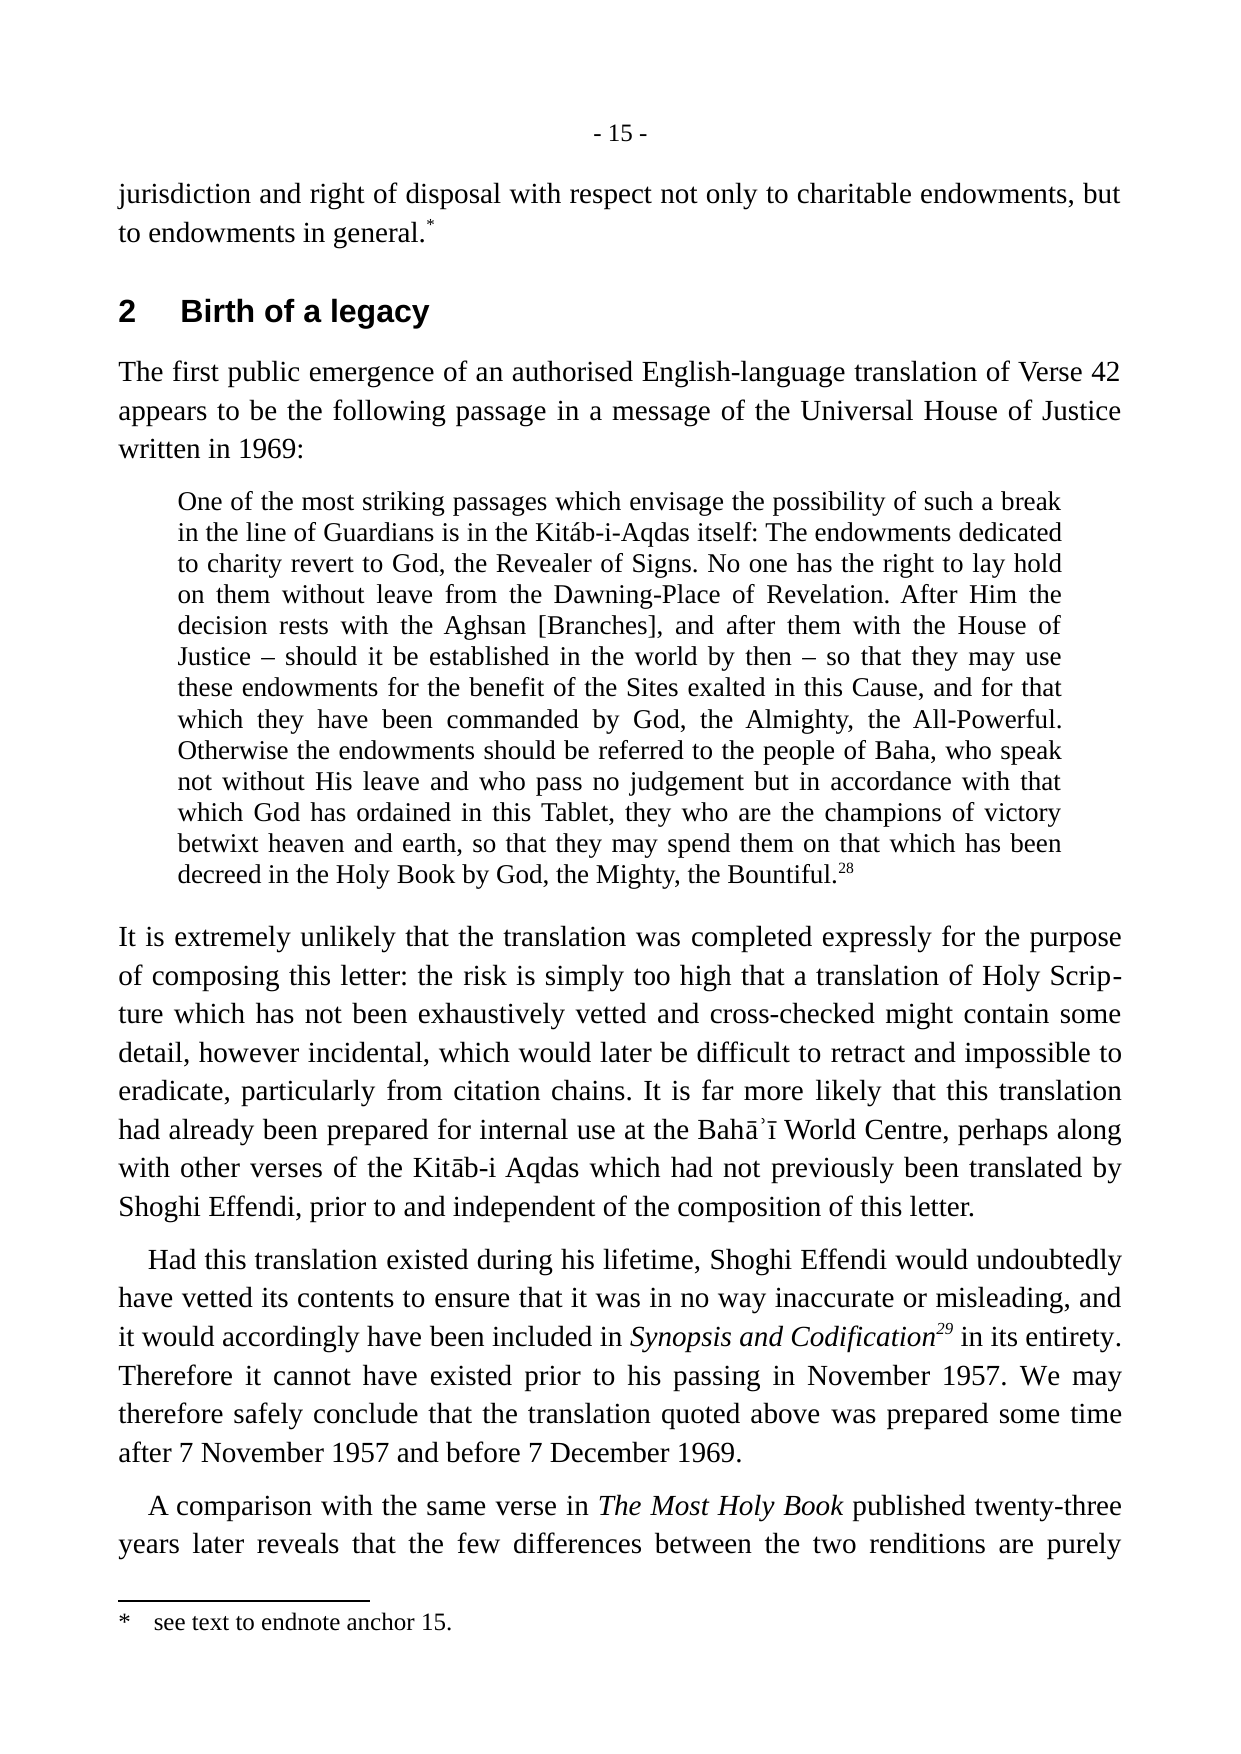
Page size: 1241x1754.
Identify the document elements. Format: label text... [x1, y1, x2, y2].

text The first public emergence of an authorised English-language translation of Verse 42 appears to be the following passage in a message of the Universal House of Justice written in 1969: [118, 354, 1122, 465]
text It is extremely unlikely that the translation was completed expressly for the purpose of composing this letter: the risk is simply too high that a translation of Holy Scrip­ture which has not been exhaustively vetted and cross-checked might contain some detail, however incidental, which would later be difficult to retract and impossible to eradicate, particularly from citation chains. It is far more likely that this translation had already been prepared for internal use at the Bahāʾī World Centre, perhaps along with other verses of the Kitāb-i Aqdas which had not previously been translated by Shoghi Effendi, prior to and independent of the composition of this letter. [118, 919, 1122, 1222]
text Had this translation existed during his lifetime, Shoghi Effendi would undoubtedly have vetted its contents to ensure that it was in no way inaccurate or misleading, and it would accordingly have been included in Synopsis and Codification in its entirety. Therefore it cannot have existed prior to his passing in November 1957. We may therefore safely conclude that the translation quoted above was prepared some time after 7 November 1957 and before 7 December 1969. [118, 1242, 1122, 1468]
text One of the most striking passages which envisage the possibility of such a break in the line of Guardians is in the Kitáb-i-Aqdas itself: The endowments dedicated to charity revert to God, the Revealer of Signs. No one has the right to lay hold on them without leave from the Dawning-Place of Revelation. After Him the decision rests with the Aghsan [Branches], and after them with the House of Justice – should it be established in the world by then – so that they may use these endowments for the benefit of the Sites exalted in this Cause, and for that which they have been commanded by God, the Almighty, the All-Powerful. Otherwise the endowments should be referred to the people of Baha, who speak not without His leave and who pass no judgement but in accordance with that which God has ordained in this Tablet, they who are the champions of victory betwixt heaven and earth, so that they may spend them on that which has been decreed in the Holy Book by God, the Mighty, the Bountiful. [177, 485, 1063, 889]
subtitle 2 Birth of a legacy [118, 293, 1122, 330]
text see text to endnote anchor 15. [118, 1607, 1122, 1636]
text A comparison with the same verse in The Most Holy Book published twenty-three years later reveals that the few differences between the two renditions are purely [118, 1488, 1122, 1560]
text jurisdiction and right of disposal with respect not only to charitable endowments, but to endowments in general. [118, 176, 1122, 248]
